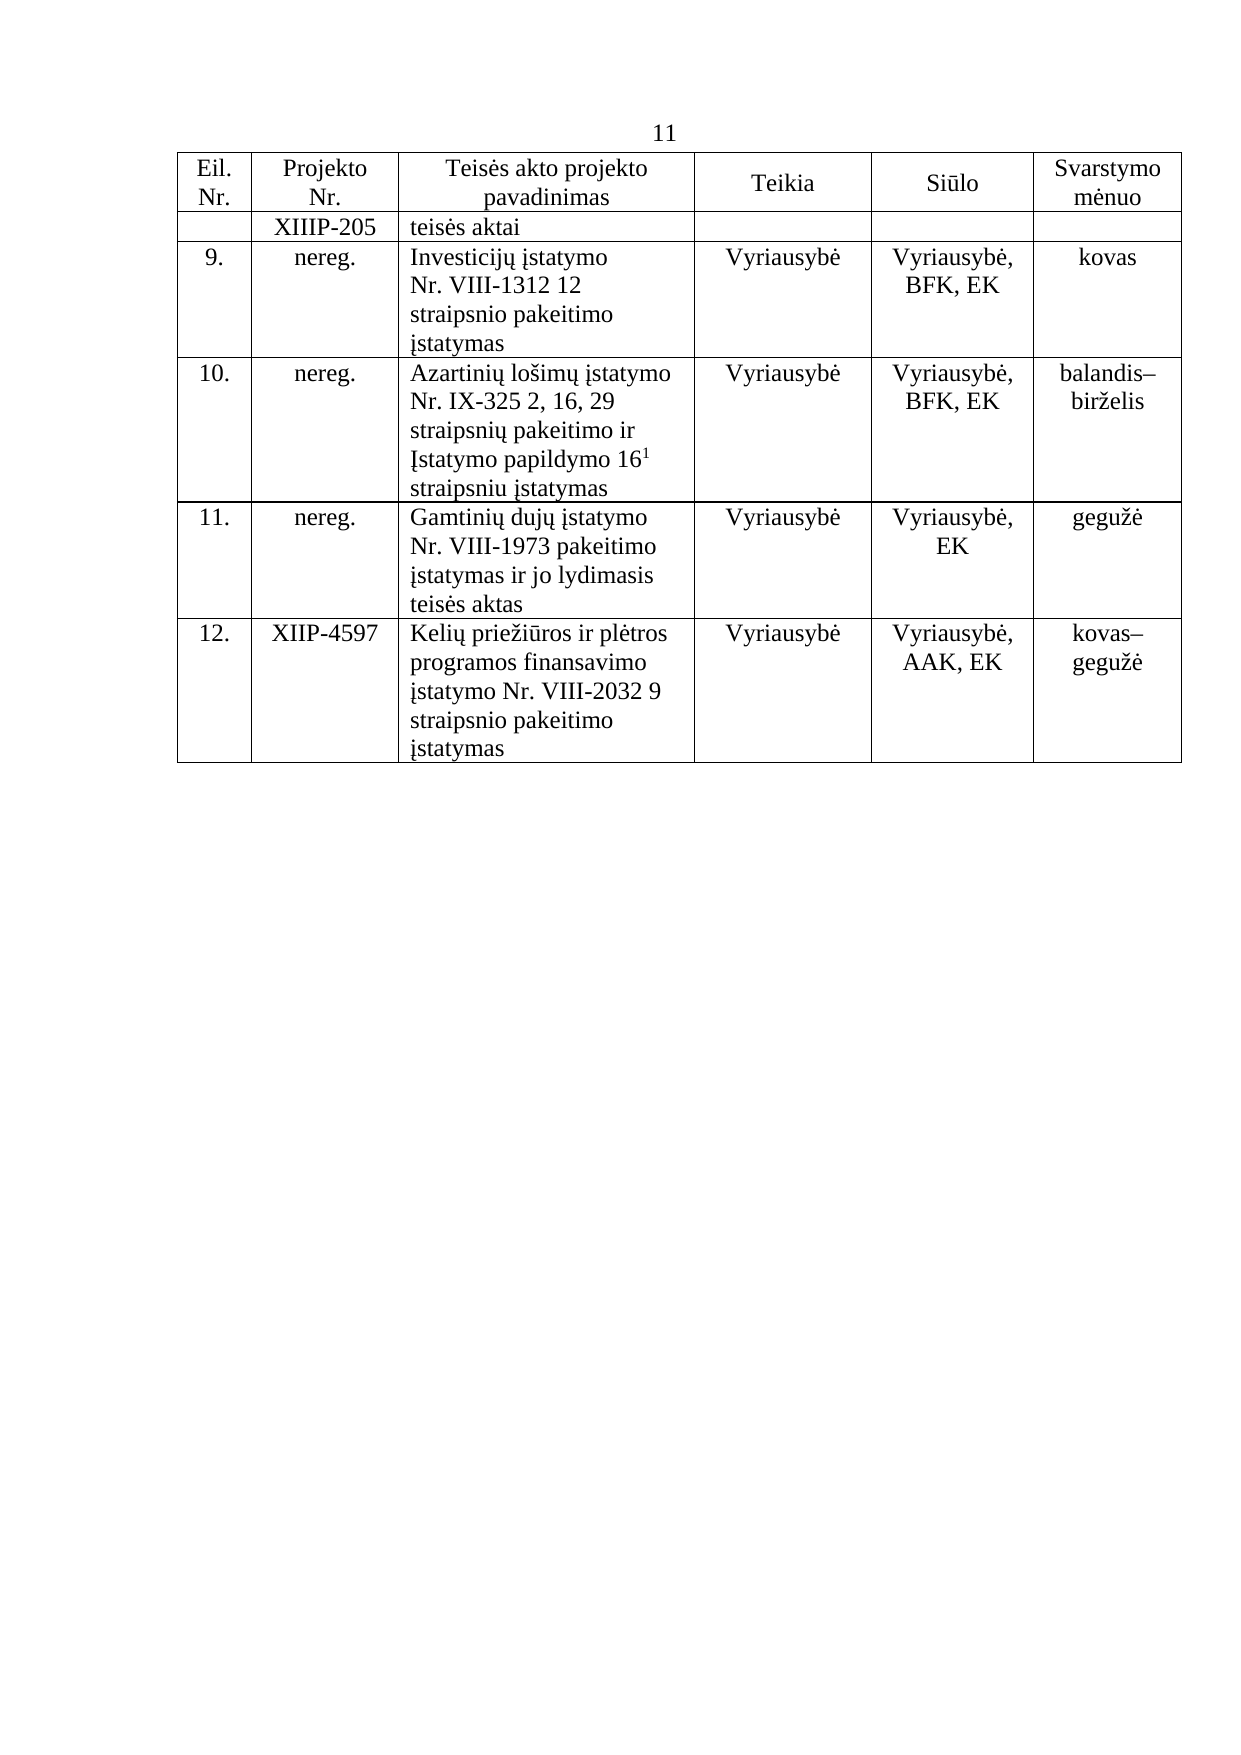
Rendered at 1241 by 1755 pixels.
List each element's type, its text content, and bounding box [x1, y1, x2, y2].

table_cell XIIP-4597 [252, 619, 398, 762]
table_cell nereg. [252, 503, 398, 617]
table_cell Gamtinių dujų įstatymo Nr. VIII-1973 pakeitimo įstatymas ir jo lydimasis teisės aktas [399, 503, 694, 617]
table_cell kovas [1034, 242, 1181, 357]
table_header Svarstymo mėnuo [1034, 153, 1181, 211]
table_cell XIIIP-205 [252, 212, 398, 241]
table_header Teisės akto projekto pavadinimas [399, 153, 694, 211]
table_cell Kelių priežiūros ir plėtros programos finansavimo įstatymo Nr. VIII-2032 9 straipsnio pakeitimo įstatymas [399, 619, 694, 762]
table_cell Vyriausybė, BFK, EK [872, 242, 1033, 357]
table_cell Investicijų įstatymo Nr. VIII-1312 12 straipsnio pakeitimo įstatymas [399, 242, 694, 357]
table_cell teisės aktai [399, 212, 694, 241]
table_cell Vyriausybė, BFK, EK [872, 358, 1033, 501]
table_cell gegužė [1034, 503, 1181, 617]
table_header Teikia [695, 153, 871, 211]
table_cell [178, 212, 251, 241]
table_cell nereg. [252, 358, 398, 501]
table_cell Vyriausybė [695, 242, 871, 357]
table_cell Vyriausybė [695, 619, 871, 762]
table_cell Vyriausybė [695, 503, 871, 617]
table_cell Vyriausybė [695, 358, 871, 501]
table_cell balandis– birželis [1034, 358, 1181, 501]
table_cell [1034, 212, 1181, 241]
table_header Siūlo [872, 153, 1033, 211]
table_cell Azartinių lošimų įstatymo Nr. IX-325 2, 16, 29 straipsnių pakeitimo ir Įstatymo papildymo 161 straipsniu įstatymas [399, 358, 694, 501]
table_cell Vyriausybė, AAK, EK [872, 619, 1033, 762]
table_cell [695, 212, 871, 241]
table_cell kovas– gegužė [1034, 619, 1181, 762]
table_header Eil. Nr. [178, 153, 251, 211]
table_header Projekto Nr. [252, 153, 398, 211]
table_cell 9. [178, 242, 251, 357]
table_cell 12. [178, 619, 251, 762]
table_cell nereg. [252, 242, 398, 357]
table_cell 11. [178, 503, 251, 617]
table_cell [872, 212, 1033, 241]
table_cell 10. [178, 358, 251, 501]
table_cell Vyriausybė, EK [872, 503, 1033, 617]
